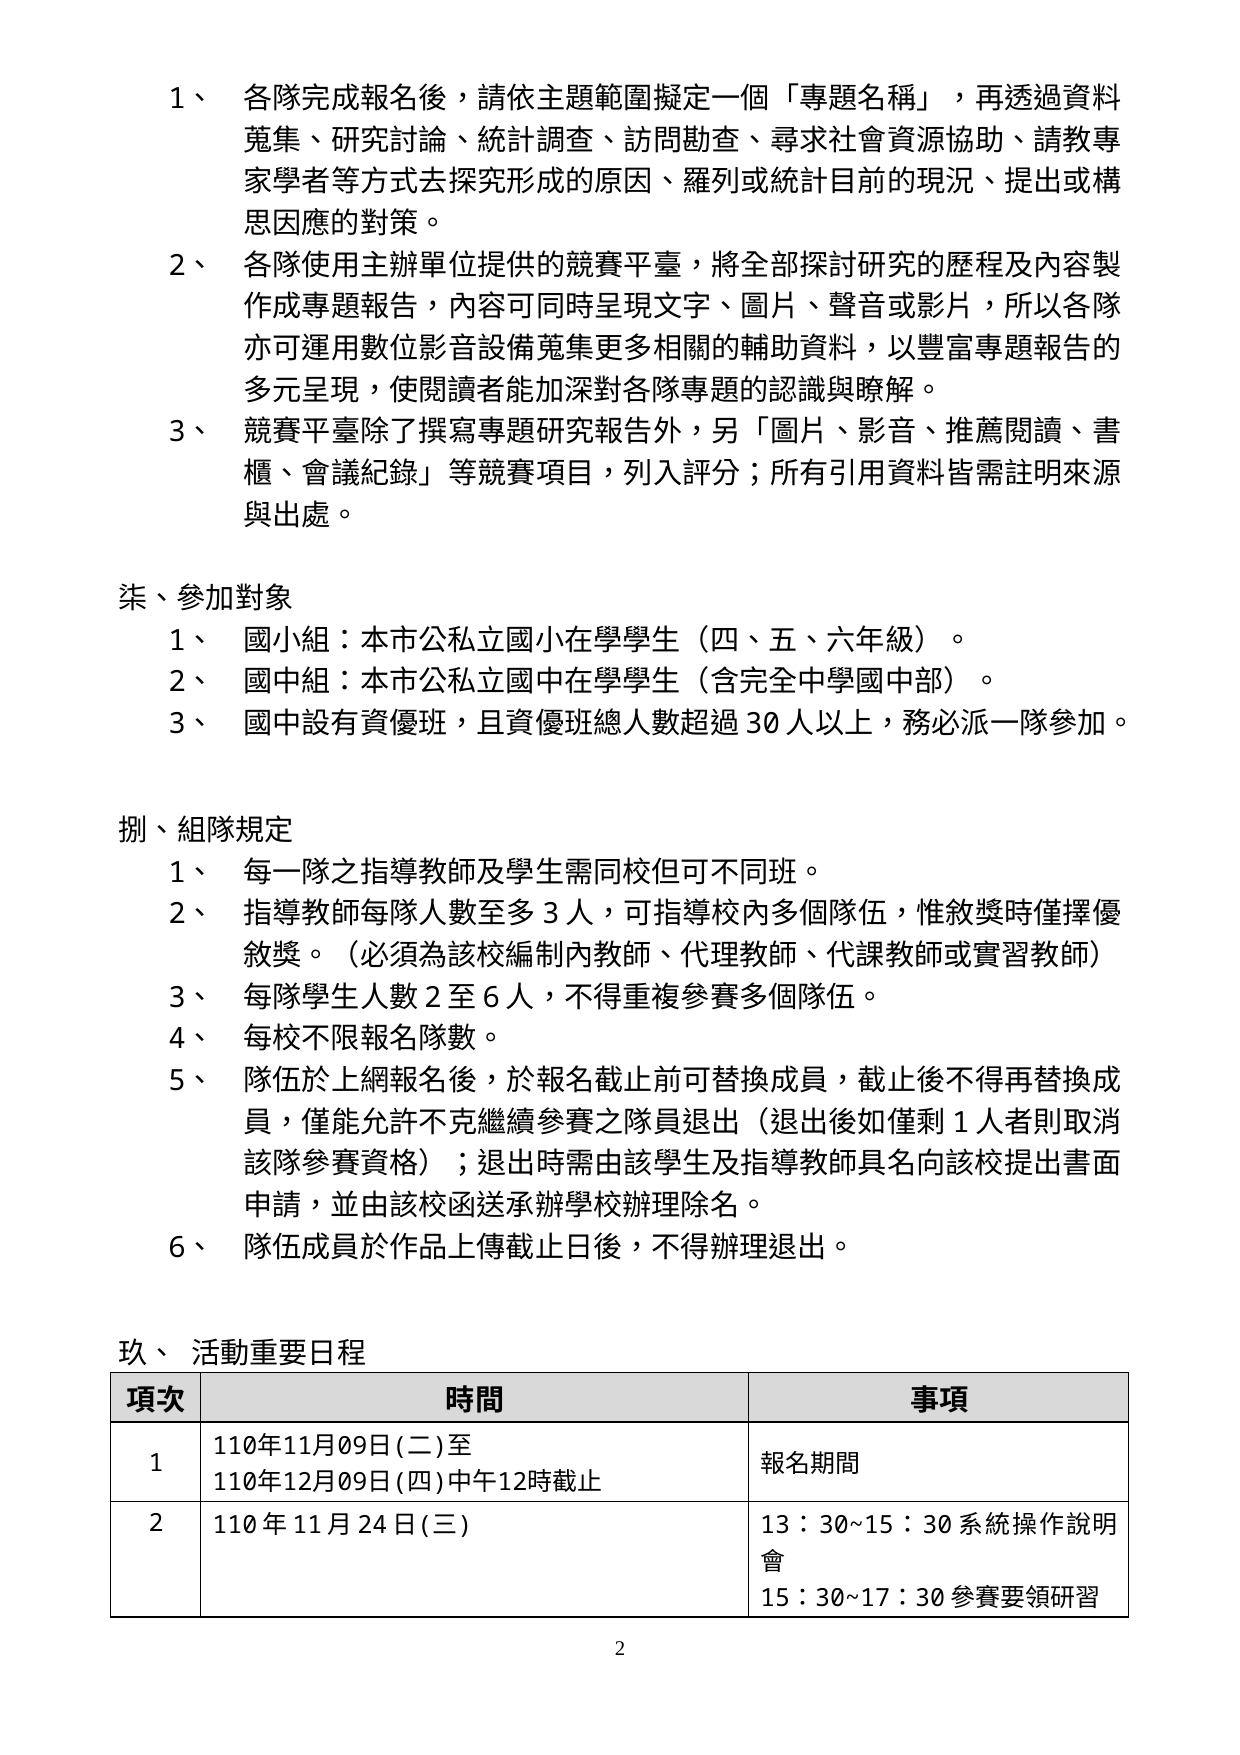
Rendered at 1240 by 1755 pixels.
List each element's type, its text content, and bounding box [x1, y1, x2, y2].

text 玖、 活動重要日程 [118, 1330, 1123, 1372]
table_cell 2 [111, 1502, 200, 1616]
list 隊伍於上網報名後，於報名截止前可替換成員，截止後不得再替換成員，僅能允許不克繼續參賽之隊員退出（退出後如僅剩1人者則取消該隊參賽資格）；退出時需由該學生及指導教師具名向該校提出書面申請，並由該校函送承辦學校辦理除名。 [168, 1057, 1121, 1224]
table_header 時間 [201, 1373, 748, 1421]
list 每校不限報名隊數。 [168, 1015, 1121, 1057]
text 捌、組隊規定 [118, 806, 1123, 849]
list 指導教師每隊人數至多3人，可指導校內多個隊伍，惟敘獎時僅擇優敘獎。（必須為該校編制內教師、代理教師、代課教師或實習教師） [168, 890, 1121, 974]
table_cell 110年11月24日(三) [201, 1502, 748, 1616]
table_header 項次 [111, 1373, 200, 1421]
table_cell 13：30~15：30系統操作說明會 15：30~17：30參賽要領研習 [749, 1502, 1128, 1616]
table_cell 110年11月09日(二)至 110年12月09日(四)中午12時截止 [201, 1423, 748, 1501]
list 各隊完成報名後，請依主題範圍擬定一個「專題名稱」，再透過資料蒐集、研究討論、統計調查、訪問勘查、尋求社會資源協助、請教專家學者等方式去探究形成的原因、羅列或統計目前的現況、提出或構思因應的對策。 [168, 75, 1121, 242]
table_cell 報名期間 [749, 1423, 1128, 1501]
table_header 事項 [749, 1373, 1128, 1421]
list 國中設有資優班，且資優班總人數超過30人以上，務必派一隊參加。 [168, 700, 1121, 742]
list 每一隊之指導教師及學生需同校但可不同班。 [168, 849, 1121, 890]
list 國小組：本市公私立國小在學學生（四、五、六年級）。 [168, 617, 1121, 658]
list 各隊使用主辦單位提供的競賽平臺，將全部探討研究的歷程及內容製作成專題報告，內容可同時呈現文字、圖片、聲音或影片，所以各隊亦可運用數位影音設備蒐集更多相關的輔助資料，以豐富專題報告的多元呈現，使閱讀者能加深對各隊專題的認識與瞭解。 [168, 242, 1121, 408]
table_cell 1 [111, 1423, 200, 1501]
list 隊伍成員於作品上傳截止日後，不得辦理退出。 [168, 1224, 1121, 1265]
list 競賽平臺除了撰寫專題研究報告外，另「圖片、影音、推薦閱讀、書櫃、會議紀錄」等競賽項目，列入評分；所有引用資料皆需註明來源與出處。 [168, 408, 1121, 533]
list 每隊學生人數2至6人，不得重複參賽多個隊伍。 [168, 974, 1121, 1015]
list 國中組：本市公私立國中在學學生（含完全中學國中部）。 [168, 658, 1121, 700]
text 柒、參加對象 [118, 575, 1121, 617]
